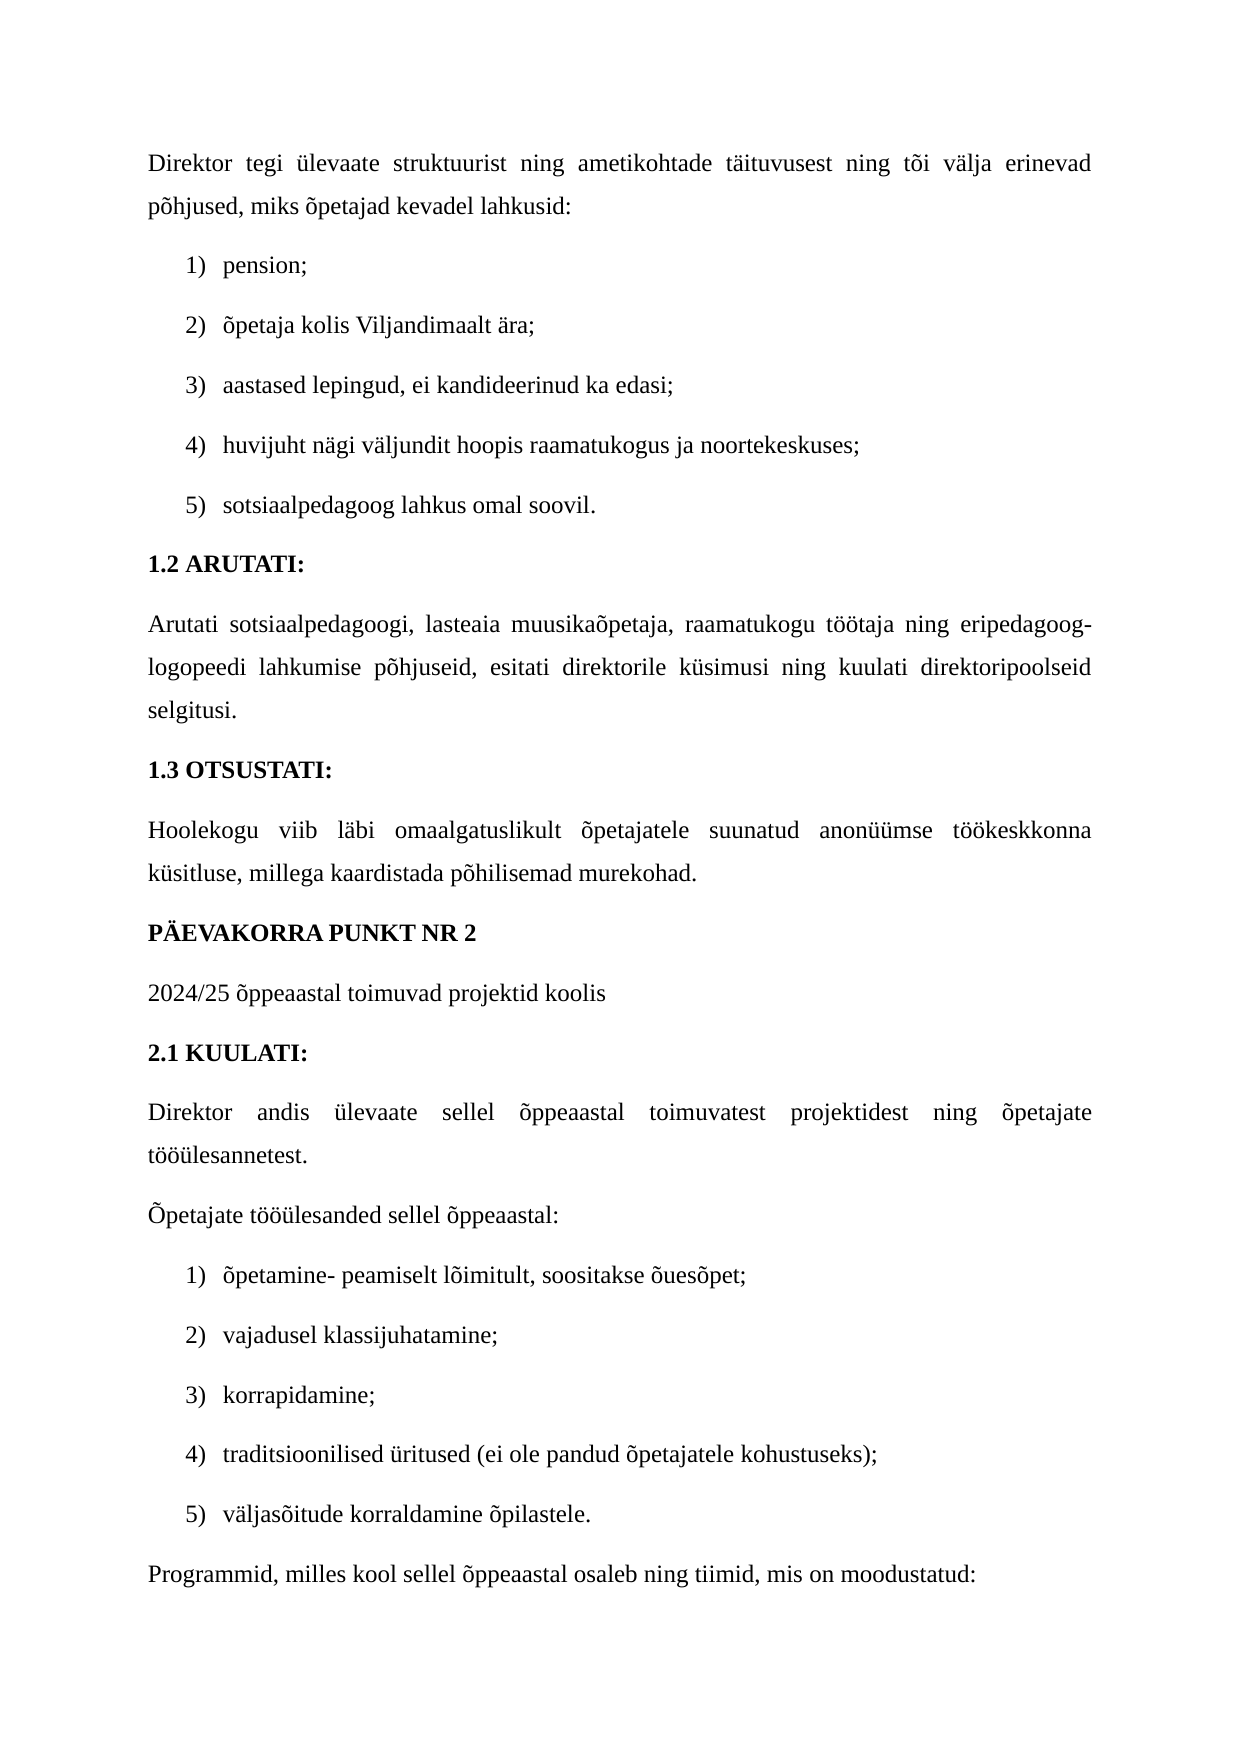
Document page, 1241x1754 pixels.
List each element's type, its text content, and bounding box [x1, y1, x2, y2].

list korrapidamine; [185, 1380, 1093, 1408]
text Direktor tegi ülevaate struktuurist ning ametikohtade täituvusest ning tõi välja erinevad põhjused, miks õpetajad kevadel lahkusid: [148, 148, 1093, 219]
list traditsioonilised üritused (ei ole pandud õpetajatele kohustuseks); [185, 1439, 1093, 1468]
list õpetamine- peamiselt lõimitult, soositakse õuesõpet; [185, 1260, 1093, 1289]
text Direktor andis ülevaate sellel õppeaastal toimuvatest projektidest ning õpetajate tööülesannetest. [148, 1097, 1093, 1169]
text Arutati sotsiaalpedagoogi, lasteaia muusikaõpetaja, raamatukogu töötaja ning eripedagoog-logopeedi lahkumise põhjuseid, esitati direktorile küsimusi ning kuulati direktoripoolseid selgitusi. [148, 609, 1093, 724]
list ARUTATI: [148, 549, 1093, 578]
list pension; [185, 251, 1093, 279]
list sotsiaalpedagoog lahkus omal soovil. [185, 490, 1093, 518]
text 2024/25 õppeaastal toimuvad projektid koolis [148, 978, 1093, 1007]
list OTSUSTATI: [148, 755, 1093, 784]
text Õpetajate tööülesanded sellel õppeaastal: [148, 1200, 1093, 1229]
text Programmid, milles kool sellel õppeaastal osaleb ning tiimid, mis on moodustatud: [148, 1559, 1093, 1588]
list õpetaja kolis Viljandimaalt ära; [185, 310, 1093, 339]
text 2.1 KUULATI: [148, 1038, 1093, 1066]
list väljasõitude korraldamine õpilastele. [185, 1499, 1093, 1528]
text Hoolekogu viib läbi omaalgatuslikult õpetajatele suunatud anonüümse töökeskkonna küsitluse, millega kaardistada põhilisemad murekohad. [148, 815, 1093, 887]
list huvijuht nägi väljundit hoopis raamatukogus ja noortekeskuses; [185, 430, 1093, 459]
list vajadusel klassijuhatamine; [185, 1320, 1093, 1349]
text PÄEVAKORRA PUNKT NR 2 [148, 918, 1093, 947]
list aastased lepingud, ei kandideerinud ka edasi; [185, 370, 1093, 399]
